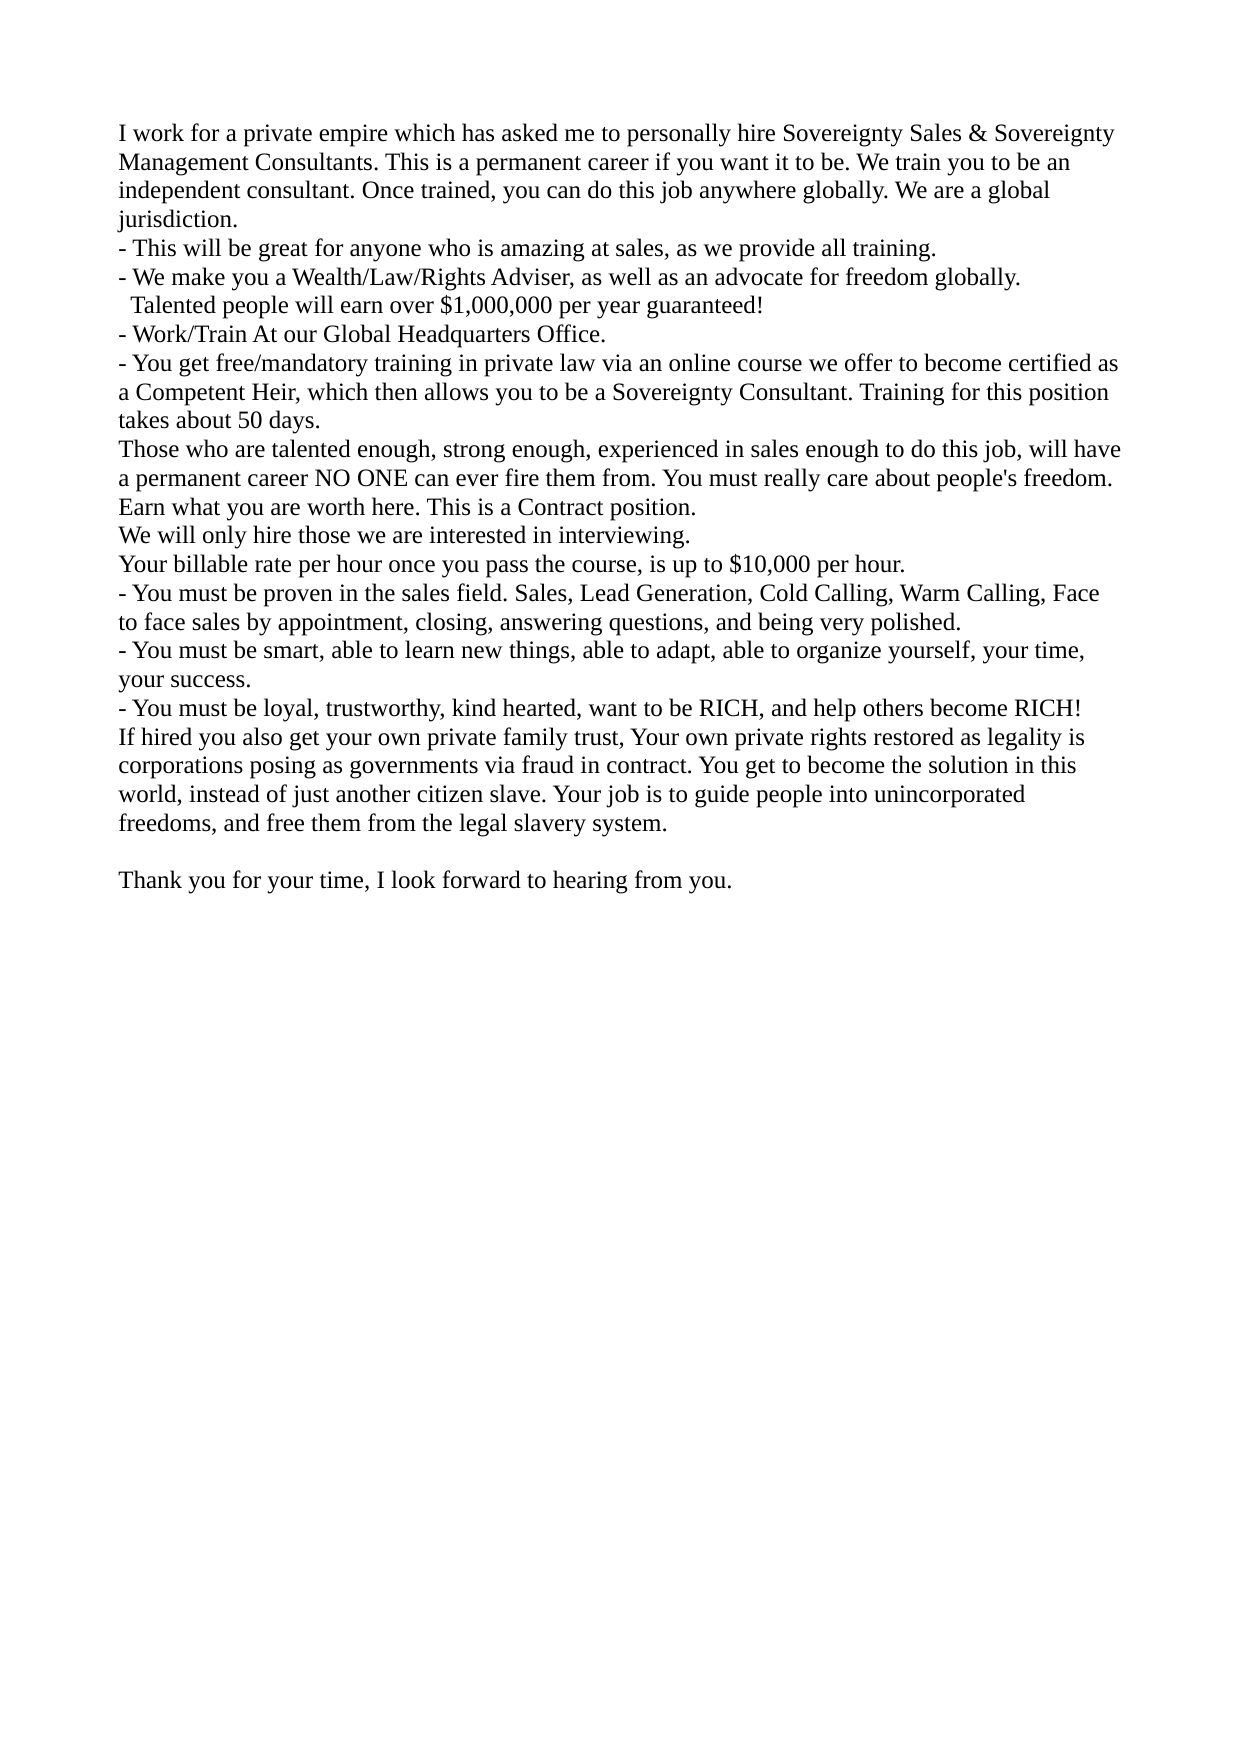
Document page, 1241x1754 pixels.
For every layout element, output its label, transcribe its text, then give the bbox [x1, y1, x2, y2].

text - This will be great for anyone who is amazing at sales, as we provide all training. [118, 233, 1122, 262]
text We will only hire those we are interested in interviewing. [118, 521, 1122, 549]
text Talented people will earn over $1,000,000 per year guaranteed! [118, 291, 1122, 319]
text Those who are talented enough, strong enough, experienced in sales enough to do this job, will have a permanent career NO ONE can ever fire them from. You must really care about people's freedom. [118, 434, 1122, 492]
text - You must be smart, able to learn new things, able to adapt, able to organize yourself, your time, your success. [118, 636, 1122, 693]
text If hired you also get your own private family trust, Your own private rights restored as legality is corporations posing as governments via fraud in contract. You get to become the solution in this world, instead of just another citizen slave. Your job is to guide people into unincorporated freedoms, and free them from the legal slavery system. [118, 722, 1122, 837]
text - We make you a Wealth/Law/Rights Adviser, as well as an advocate for freedom globally. [118, 262, 1122, 291]
text Earn what you are worth here. This is a Contract position. [118, 492, 1122, 521]
text - You must be proven in the sales field. Sales, Lead Generation, Cold Calling, Warm Calling, Face to face sales by appointment, closing, answering questions, and being very polished. [118, 578, 1122, 636]
text - You get free/mandatory training in private law via an online course we offer to become certified as a Competent Heir, which then allows you to be a Sovereignty Consultant. Training for this position takes about 50 days. [118, 348, 1122, 434]
text Your billable rate per hour once you pass the course, is up to $10,000 per hour. [118, 549, 1122, 578]
text - You must be loyal, trustworthy, kind hearted, want to be RICH, and help others become RICH! [118, 693, 1122, 722]
text Thank you for your time, I look forward to hearing from you. [118, 866, 1122, 894]
text - Work/Train At our Global Headquarters Office. [118, 319, 1122, 348]
text I work for a private empire which has asked me to personally hire Sovereignty Sales & Sovereignty Management Consultants. This is a permanent career if you want it to be. We train you to be an independent consultant. Once trained, you can do this job anywhere globally. We are a global jurisdiction. [118, 118, 1122, 233]
